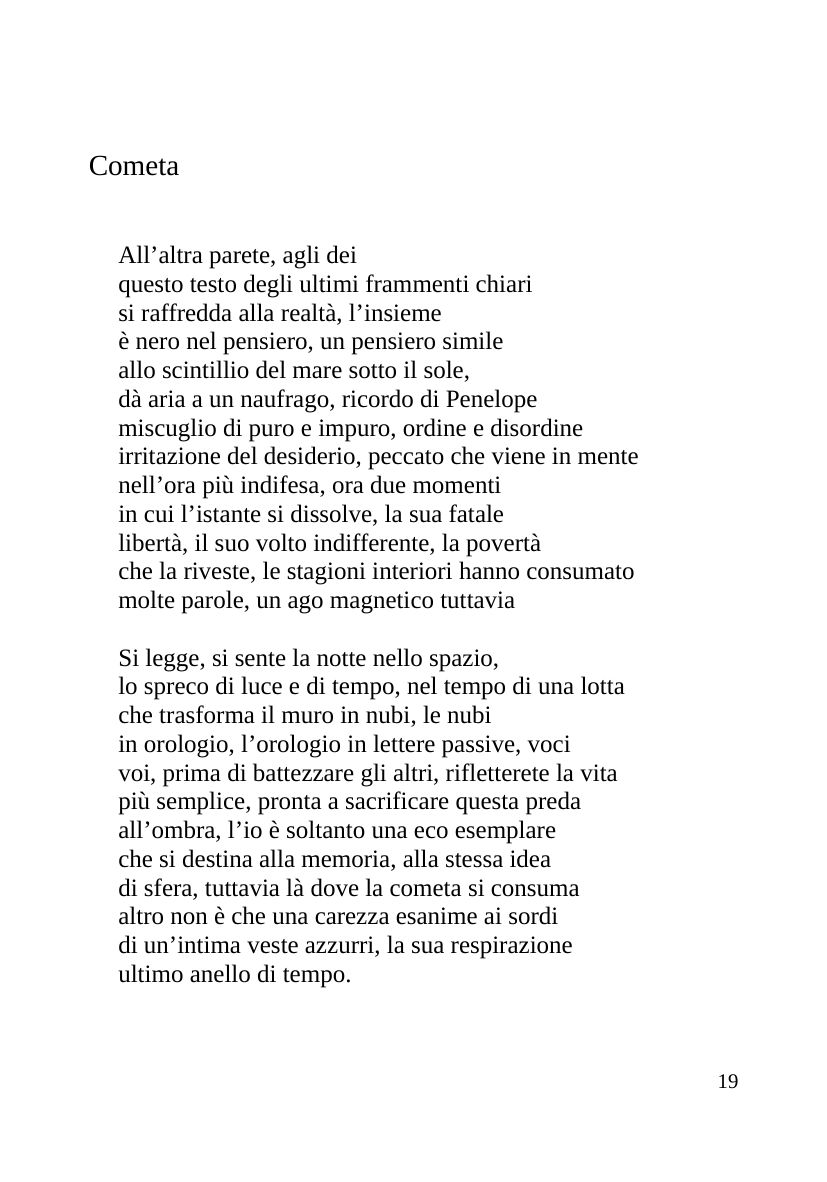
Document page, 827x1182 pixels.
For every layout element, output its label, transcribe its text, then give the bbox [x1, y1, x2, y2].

text all’ombra, l’io è soltanto una eco esemplare [88, 815, 738, 844]
text che la riveste, le stagioni interiori hanno consumato [88, 556, 738, 585]
text è nero nel pensiero, un pensiero simile [88, 326, 738, 355]
text Si legge, si sente la notte nello spazio, [88, 643, 738, 671]
text in cui l’istante si dissolve, la sua fatale [88, 499, 738, 528]
text irritazione del desiderio, peccato che viene in mente [88, 441, 738, 470]
text dà aria a un naufrago, ricordo di Penelope [88, 384, 738, 413]
text altro non è che una carezza esanime ai sordi [88, 901, 738, 930]
text si raffredda alla realtà, l’insieme [88, 298, 738, 326]
text nell’ora più indifesa, ora due momenti [88, 470, 738, 499]
text miscuglio di puro e impuro, ordine e disordine [88, 413, 738, 441]
text ultimo anello di tempo. [88, 959, 738, 988]
text in orologio, l’orologio in lettere passive, voci [88, 729, 738, 758]
text molte parole, un ago magnetico tuttavia [88, 585, 738, 614]
text libertà, il suo volto indifferente, la povertà [88, 528, 738, 556]
text di un’intima veste azzurri, la sua respirazione [88, 930, 738, 959]
text lo spreco di luce e di tempo, nel tempo di una lotta [88, 671, 738, 700]
text allo scintillio del mare sotto il sole, [88, 355, 738, 384]
text più semplice, pronta a sacrificare questa preda [88, 786, 738, 815]
text questo testo degli ultimi frammenti chiari [88, 269, 738, 298]
text che trasforma il muro in nubi, le nubi [88, 700, 738, 729]
text All’altra parete, agli dei [88, 240, 738, 269]
text di sfera, tuttavia là dove la cometa si consuma [88, 873, 738, 901]
text voi, prima di battezzare gli altri, rifletterete la vita [88, 758, 738, 786]
text che si destina alla memoria, alla stessa idea [88, 844, 738, 873]
text Cometa [88, 148, 738, 181]
